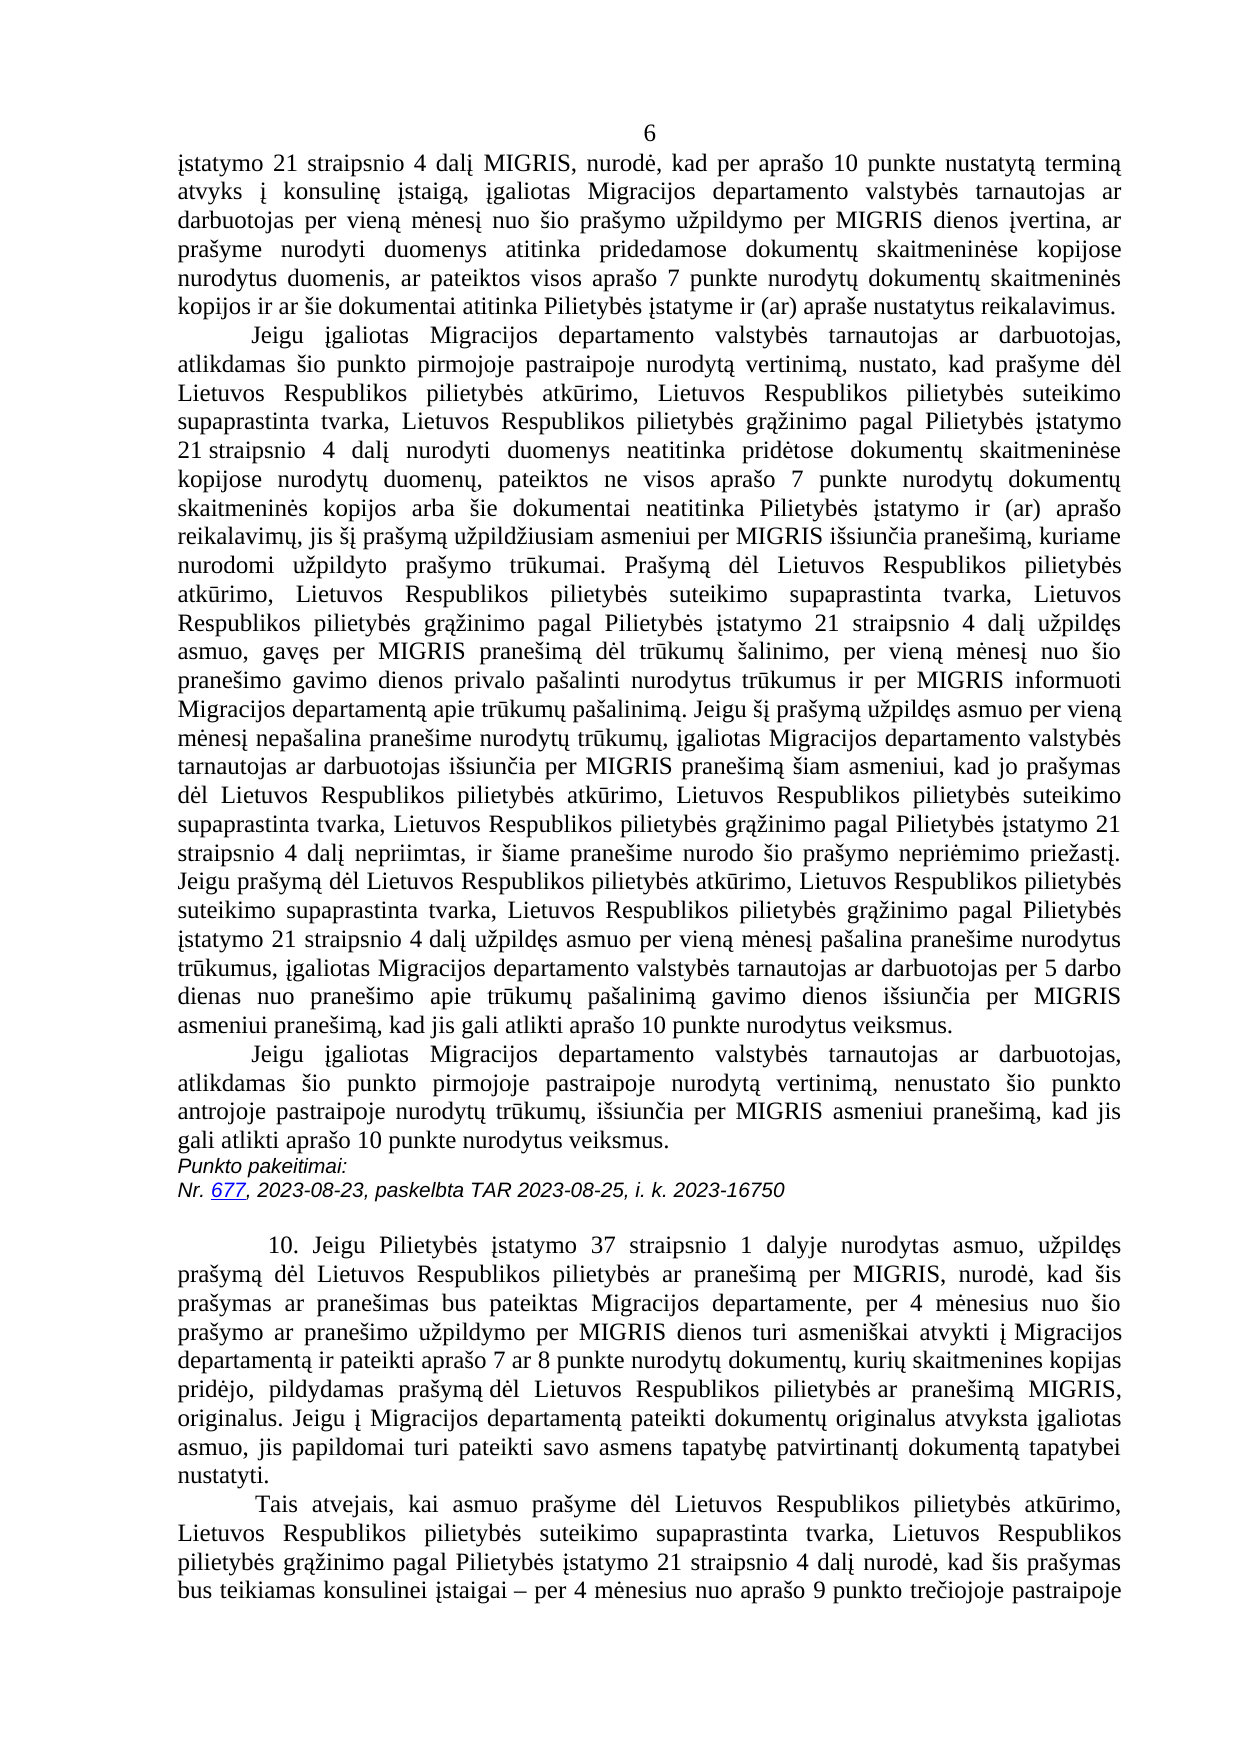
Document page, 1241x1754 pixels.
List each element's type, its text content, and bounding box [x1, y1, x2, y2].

text Punkto pakeitimai: [177, 1154, 1122, 1178]
text įstatymo 21 straipsnio 4 dalį MIGRIS, nurodė, kad per aprašo 10 punkte nustatytą terminą atvyks į konsulinę įstaigą, įgaliotas Migracijos departamento valstybės tarnautojas ar darbuotojas per vieną mėnesį nuo šio prašymo užpildymo per MIGRIS dienos įvertina, ar prašyme nurodyti duomenys atitinka pridedamose dokumentų skaitmeninėse kopijose nurodytus duomenis, ar pateiktos visos aprašo 7 punkte nurodytų dokumentų skaitmeninės kopijos ir ar šie dokumentai atitinka Pilietybės įstatyme ir (ar) apraše nustatytus reikalavimus. [177, 148, 1122, 320]
text 10. Jeigu Pilietybės įstatymo 37 straipsnio 1 dalyje nurodytas asmuo, užpildęs prašymą dėl Lietuvos Respublikos pilietybės ar pranešimą per MIGRIS, nurodė, kad šis prašymas ar pranešimas bus pateiktas Migracijos departamente, per 4 mėnesius nuo šio prašymo ar pranešimo užpildymo per MIGRIS dienos turi asmeniškai atvykti į Migracijos departamentą ir pateikti aprašo 7 ar 8 punkte nurodytų dokumentų, kurių skaitmenines kopijas pridėjo, pildydamas prašymą dėl Lietuvos Respublikos pilietybės ar pranešimą MIGRIS, originalus. Jeigu į Migracijos departamentą pateikti dokumentų originalus atvyksta įgaliotas asmuo, jis papildomai turi pateikti savo asmens tapatybę patvirtinantį dokumentą tapatybei nustatyti. [177, 1231, 1122, 1489]
text Nr. 677, 2023-08-23, paskelbta TAR 2023-08-25, i. k. 2023-16750 [177, 1178, 1122, 1202]
text Jeigu įgaliotas Migracijos departamento valstybės tarnautojas ar darbuotojas, atlikdamas šio punkto pirmojoje pastraipoje nurodytą vertinimą, nenustato šio punkto antrojoje pastraipoje nurodytų trūkumų, išsiunčia per MIGRIS asmeniui pranešimą, kad jis gali atlikti aprašo 10 punkte nurodytus veiksmus. [177, 1039, 1122, 1154]
text Tais atvejais, kai asmuo prašyme dėl Lietuvos Respublikos pilietybės atkūrimo, Lietuvos Respublikos pilietybės suteikimo supaprastinta tvarka, Lietuvos Respublikos pilietybės grąžinimo pagal Pilietybės įstatymo 21 straipsnio 4 dalį nurodė, kad šis prašymas bus teikiamas konsulinei įstaigai – per 4 mėnesius nuo aprašo 9 punkto trečiojoje pastraipoje [177, 1489, 1122, 1604]
text Jeigu įgaliotas Migracijos departamento valstybės tarnautojas ar darbuotojas, atlikdamas šio punkto pirmojoje pastraipoje nurodytą vertinimą, nustato, kad prašyme dėl Lietuvos Respublikos pilietybės atkūrimo, Lietuvos Respublikos pilietybės suteikimo supaprastinta tvarka, Lietuvos Respublikos pilietybės grąžinimo pagal Pilietybės įstatymo 21 straipsnio 4 dalį nurodyti duomenys neatitinka pridėtose dokumentų skaitmeninėse kopijose nurodytų duomenų, pateiktos ne visos aprašo 7 punkte nurodytų dokumentų skaitmeninės kopijos arba šie dokumentai neatitinka Pilietybės įstatymo ir (ar) aprašo reikalavimų, jis šį prašymą užpildžiusiam asmeniui per MIGRIS išsiunčia pranešimą, kuriame nurodomi užpildyto prašymo trūkumai. Prašymą dėl Lietuvos Respublikos pilietybės atkūrimo, Lietuvos Respublikos pilietybės suteikimo supaprastinta tvarka, Lietuvos Respublikos pilietybės grąžinimo pagal Pilietybės įstatymo 21 straipsnio 4 dalį užpildęs asmuo, gavęs per MIGRIS pranešimą dėl trūkumų šalinimo, per vieną mėnesį nuo šio pranešimo gavimo dienos privalo pašalinti nurodytus trūkumus ir per MIGRIS informuoti Migracijos departamentą apie trūkumų pašalinimą. Jeigu šį prašymą užpildęs asmuo per vieną mėnesį nepašalina pranešime nurodytų trūkumų, įgaliotas Migracijos departamento valstybės tarnautojas ar darbuotojas išsiunčia per MIGRIS pranešimą šiam asmeniui, kad jo prašymas dėl Lietuvos Respublikos pilietybės atkūrimo, Lietuvos Respublikos pilietybės suteikimo supaprastinta tvarka, Lietuvos Respublikos pilietybės grąžinimo pagal Pilietybės įstatymo 21 straipsnio 4 dalį nepriimtas, ir šiame pranešime nurodo šio prašymo nepriėmimo priežastį. Jeigu prašymą dėl Lietuvos Respublikos pilietybės atkūrimo, Lietuvos Respublikos pilietybės suteikimo supaprastinta tvarka, Lietuvos Respublikos pilietybės grąžinimo pagal Pilietybės įstatymo 21 straipsnio 4 dalį užpildęs asmuo per vieną mėnesį pašalina pranešime nurodytus trūkumus, įgaliotas Migracijos departamento valstybės tarnautojas ar darbuotojas per 5 darbo dienas nuo pranešimo apie trūkumų pašalinimą gavimo dienos išsiunčia per MIGRIS asmeniui pranešimą, kad jis gali atlikti aprašo 10 punkte nurodytus veiksmus. [177, 320, 1122, 1039]
